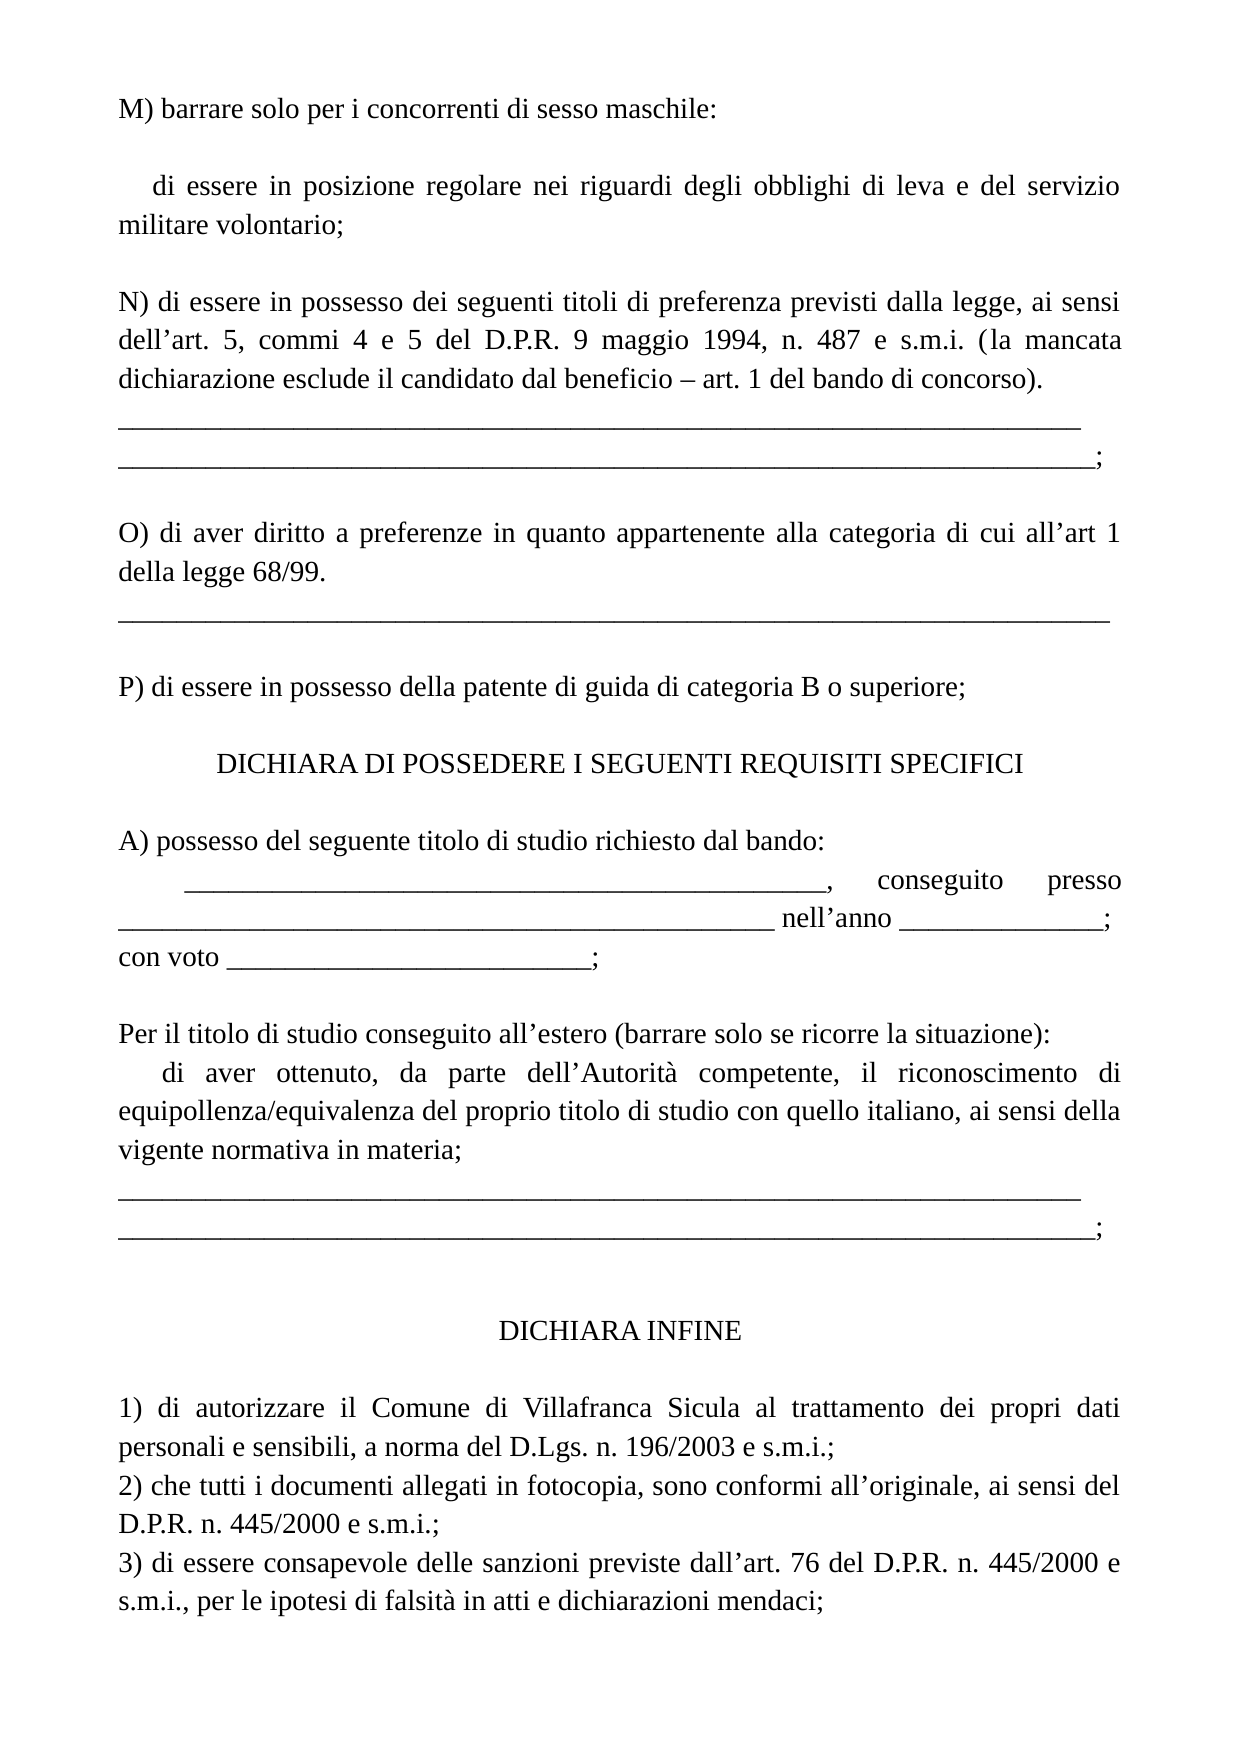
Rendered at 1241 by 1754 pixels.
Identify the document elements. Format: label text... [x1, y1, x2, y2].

text  di aver ottenuto, da parte dell’Autorità competente, il riconoscimento di equipollenza/equivalenza del proprio titolo di studio con quello italiano, ai sensi della vigente normativa in materia; [118, 1055, 1122, 1165]
text 2) che tutti i documenti allegati in fotocopia, sono conformi all’originale, ai sensi del D.P.R. n. 445/2000 e s.m.i.; [118, 1468, 1122, 1540]
text Per il titolo di studio conseguito all’estero (barrare solo se ricorre la situazione): [118, 1016, 1122, 1050]
text  di essere in posizione regolare nei riguardi degli obblighi di leva e del servizio militare volontario; [118, 168, 1122, 240]
text A) possesso del seguente titolo di studio richiesto dal bando: [118, 823, 1122, 857]
text N) di essere in possesso dei seguenti titoli di preferenza previsti dalla legge, ai sensi dell’art. 5, commi 4 e 5 del D.P.R. 9 maggio 1994, n. 487 e s.m.i. (la mancata dichiarazione esclude il candidato dal beneficio – art. 1 del bando di concorso). [118, 284, 1122, 394]
text ___________________________________________________________________; [118, 1209, 1122, 1242]
text 1) di autorizzare il Comune di Villafranca Sicula al trattamento dei propri dati personali e sensibili, a norma del D.Lgs. n. 196/2003 e s.m.i.; [118, 1391, 1122, 1463]
text DICHIARA INFINE [118, 1313, 1122, 1347]
text P) di essere in possesso della patente di guida di categoria B o superiore; [118, 669, 1122, 703]
text 3) di essere consapevole delle sanzioni previste dall’art. 76 del D.P.R. n. 445/2000 e s.m.i., per le ipotesi di falsità in atti e dichiarazioni mendaci; [118, 1545, 1122, 1617]
text __________________________________________________________________ [118, 399, 1122, 433]
text  ____________________________________________, conseguito presso _____________________________________________ nell’anno ______________; [118, 862, 1122, 934]
text ___________________________________________________________________; [118, 438, 1122, 472]
text con voto _________________________; [118, 939, 1122, 973]
text O) di aver diritto a preferenze in quanto appartenente alla categoria di cui all’art 1 della legge 68/99. [118, 515, 1122, 587]
text DICHIARA DI POSSEDERE I SEGUENTI REQUISITI SPECIFICI [118, 746, 1122, 780]
text ____________________________________________________________________ [118, 592, 1122, 626]
text M) barrare solo per i concorrenti di sesso maschile: [118, 91, 1122, 125]
text __________________________________________________________________ [118, 1170, 1122, 1204]
